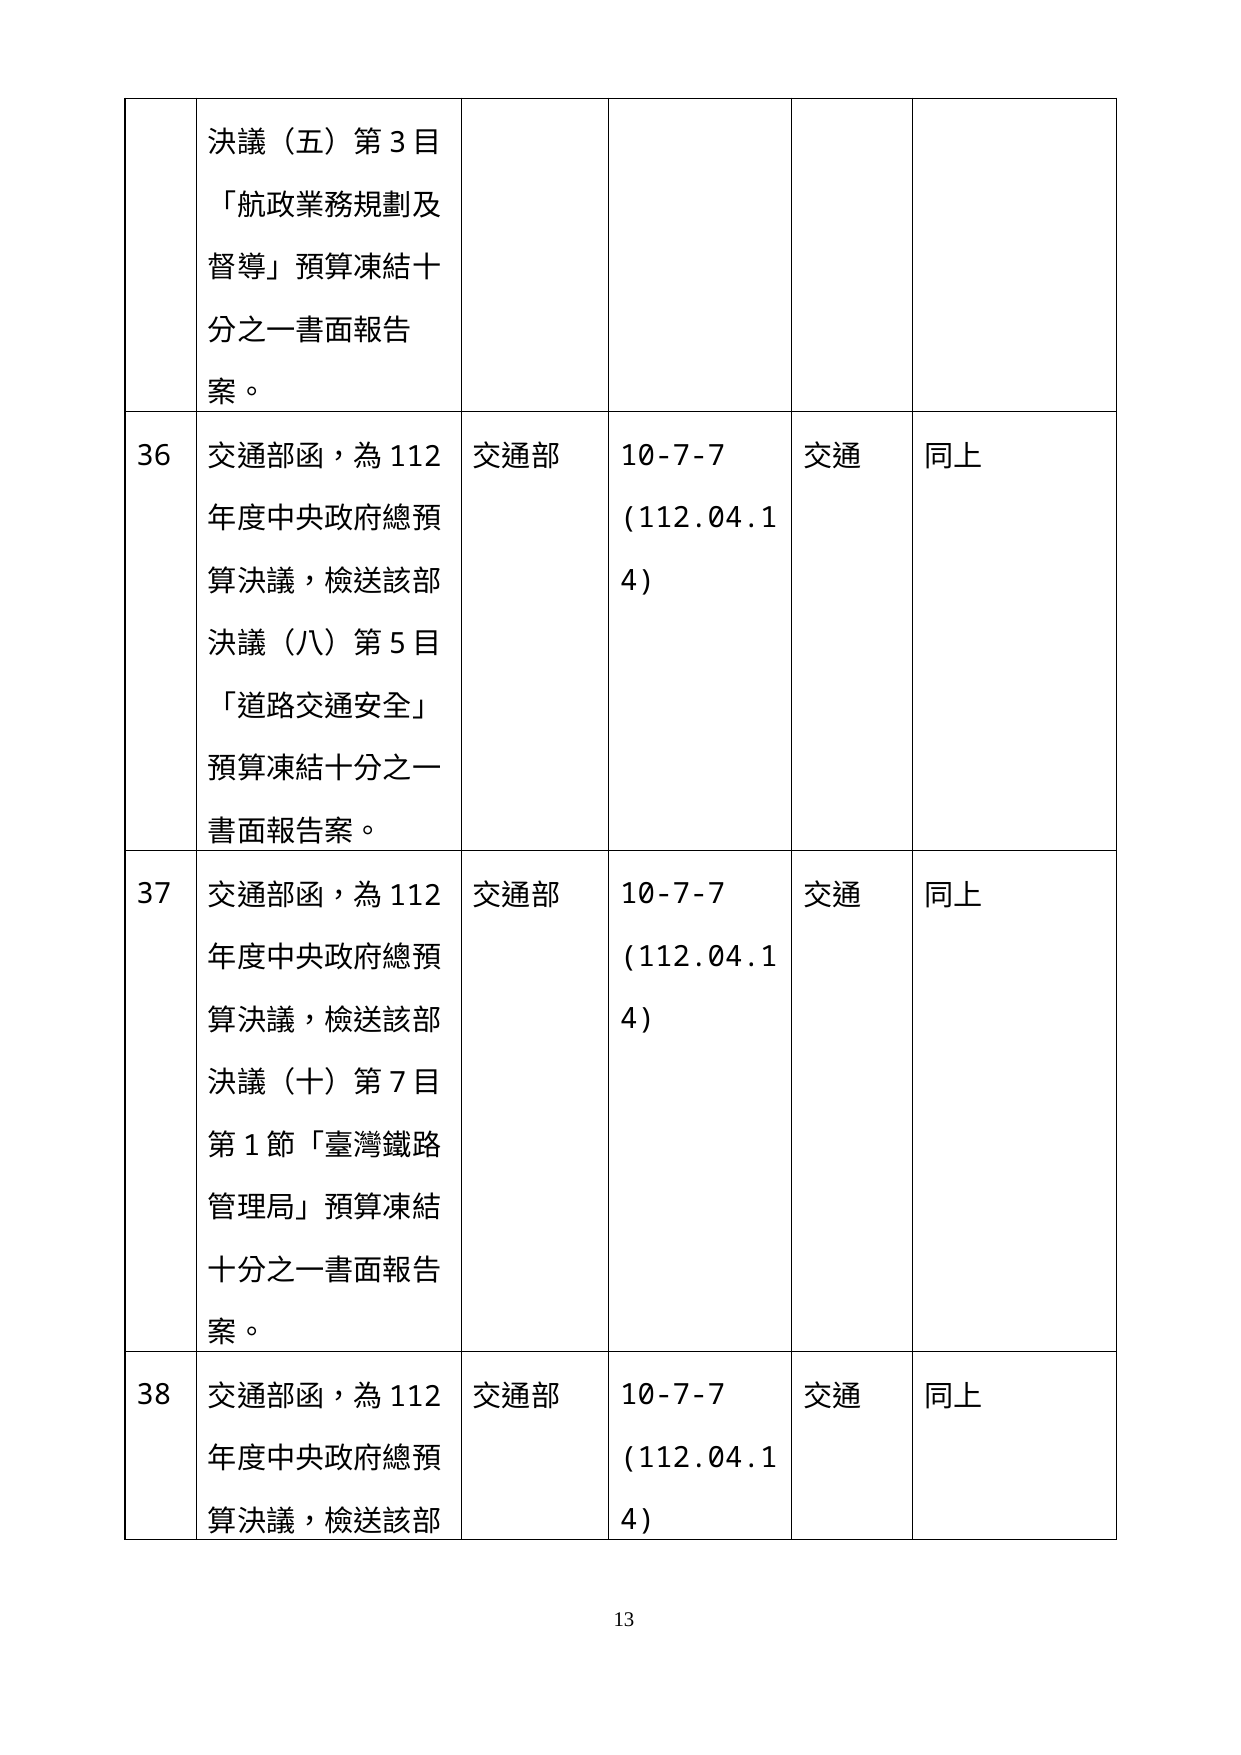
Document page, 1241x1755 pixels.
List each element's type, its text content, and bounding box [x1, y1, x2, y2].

table_cell 10-7-7 (112.04.14) [609, 1352, 791, 1539]
table_cell 交通 [792, 412, 912, 849]
table_cell [792, 99, 912, 411]
table_cell [462, 99, 608, 411]
table_cell 交通部 [462, 851, 608, 1351]
table_cell 交通部 [462, 1352, 608, 1539]
table_cell 同上 [913, 1352, 1116, 1539]
table_cell [126, 851, 196, 1351]
table_cell 交通部函，為112年度中央政府總預算決議，檢送該部 [197, 1352, 461, 1539]
table_cell [126, 412, 196, 849]
table_cell 交通部函，為112年度中央政府總預算決議，檢送該部決議（八）第5目「道路交通安全」預算凍結十分之一書面報告案。 [197, 412, 461, 849]
table_cell 10-7-7 (112.04.14) [609, 412, 791, 849]
table_cell 同上 [913, 851, 1116, 1351]
table_cell 決議（五）第3目「航政業務規劃及督導」預算凍結十分之一書面報告案。 [197, 99, 461, 411]
table_cell [913, 99, 1116, 411]
table_cell 交通 [792, 851, 912, 1351]
table_cell 交通部函，為112年度中央政府總預算決議，檢送該部決議（十）第7目第1節「臺灣鐵路管理局」預算凍結十分之一書面報告案。 [197, 851, 461, 1351]
table_cell [609, 99, 791, 411]
table_cell 交通部 [462, 412, 608, 849]
table_cell 同上 [913, 412, 1116, 849]
table_cell [126, 99, 196, 411]
table_cell 10-7-7 (112.04.14) [609, 851, 791, 1351]
table_cell 交通 [792, 1352, 912, 1539]
table_cell [126, 1352, 196, 1539]
